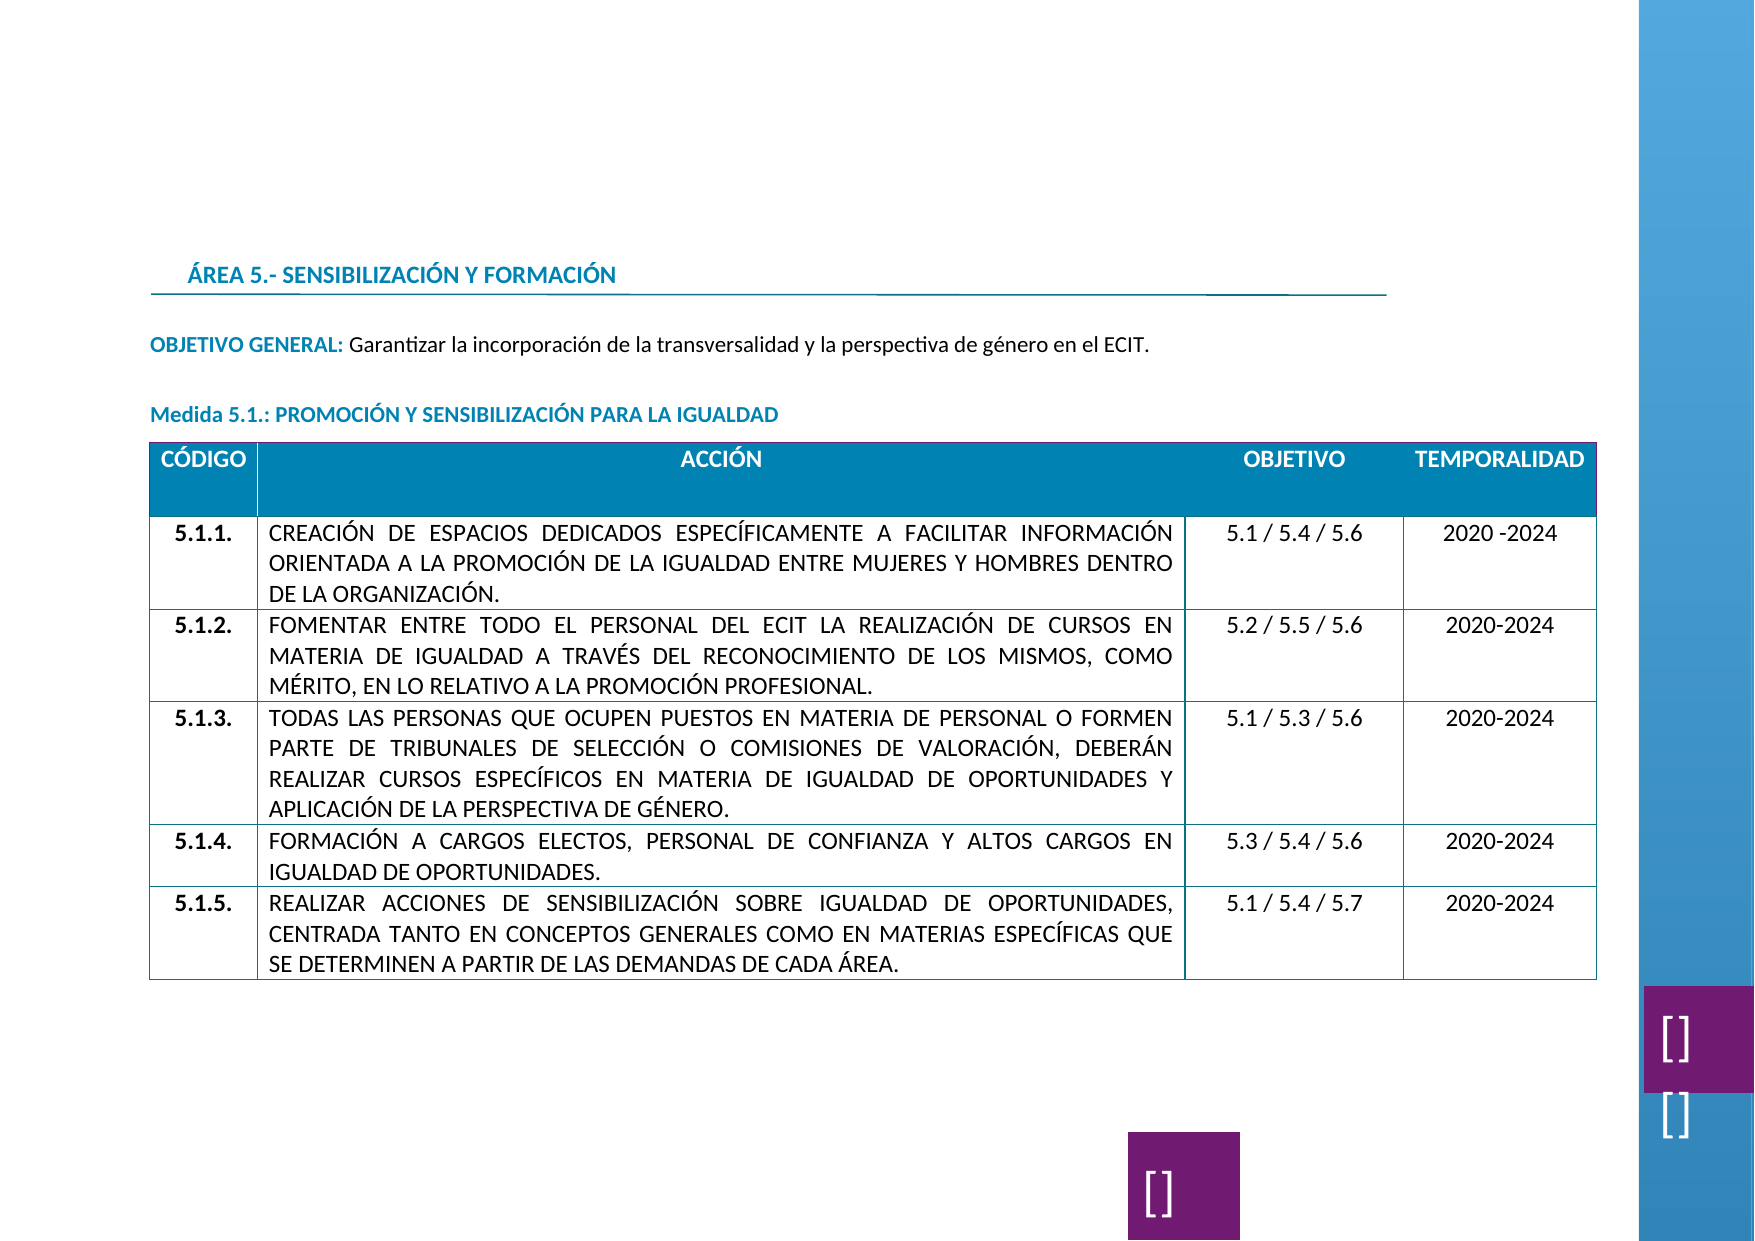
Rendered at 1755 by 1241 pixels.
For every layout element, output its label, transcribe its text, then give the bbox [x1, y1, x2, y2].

table_cell CREACIÓN DE ESPACIOS DEDICADOS ESPECÍFICAMENTE A FACILITAR INFORMACIÓN ORIENTADA A LA PROMOCIÓN DE LA IGUALDAD ENTRE MUJERES Y HOMBRES DENTRO DE LA ORGANIZACIÓN. [258, 517, 1184, 608]
table_cell FORMACIÓN A CARGOS ELECTOS, PERSONAL DE CONFIANZA Y ALTOS CARGOS EN IGUALDAD DE OPORTUNIDADES. [258, 825, 1184, 886]
text OBJETIVO GENERAL: Garantizar la incorporación de la transversalidad y la perspectiva de género en el ECIT. [150, 330, 1639, 358]
table_header OBJETIVO [1185, 443, 1404, 516]
table_cell 5.1.1. [150, 517, 257, 608]
text Medida 5.1.: PROMOCIÓN Y SENSIBILIZACIÓN PARA LA IGUALDAD [150, 400, 1639, 428]
table_cell 2020 -2024 [1404, 517, 1596, 608]
table_cell 5.1.2. [150, 610, 257, 701]
table_cell 2020-2024 [1404, 610, 1596, 701]
table_cell 2020-2024 [1404, 702, 1596, 824]
table_cell 5.1.5. [150, 887, 257, 979]
table_header TEMPORALIDAD [1404, 443, 1596, 516]
text ÁREA 5.- SENSIBILIZACIÓN Y FORMACIÓN [187, 259, 1639, 290]
table_cell FOMENTAR ENTRE TODO EL PERSONAL DEL ECIT LA REALIZACIÓN DE CURSOS EN MATERIA DE IGUALDAD A TRAVÉS DEL RECONOCIMIENTO DE LOS MISMOS, COMO MÉRITO, EN LO RELATIVO A LA PROMOCIÓN PROFESIONAL. [258, 610, 1184, 701]
table_cell 5.3 / 5.4 / 5.6 [1186, 825, 1403, 886]
table_header CÓDIGO [150, 443, 257, 516]
table_cell 5.1.3. [150, 702, 257, 824]
table_cell 2020-2024 [1404, 887, 1596, 979]
table_cell 5.1 / 5.4 / 5.6 [1186, 517, 1403, 608]
table_cell 5.1 / 5.3 / 5.6 [1186, 702, 1403, 824]
table_cell TODAS LAS PERSONAS QUE OCUPEN PUESTOS EN MATERIA DE PERSONAL O FORMEN PARTE DE TRIBUNALES DE SELECCIÓN O COMISIONES DE VALORACIÓN, DEBERÁN REALIZAR CURSOS ESPECÍFICOS EN MATERIA DE IGUALDAD DE OPORTUNIDADES Y APLICACIÓN DE LA PERSPECTIVA DE GÉNERO. [258, 702, 1184, 824]
table_cell 5.1.4. [150, 825, 257, 886]
table_cell 2020-2024 [1404, 825, 1596, 886]
table_cell REALIZAR ACCIONES DE SENSIBILIZACIÓN SOBRE IGUALDAD DE OPORTUNIDADES, CENTRADA TANTO EN CONCEPTOS GENERALES COMO EN MATERIAS ESPECÍFICAS QUE SE DETERMINEN A PARTIR DE LAS DEMANDAS DE CADA ÁREA. [258, 887, 1184, 979]
table_header ACCIÓN [258, 443, 1185, 516]
table_cell 5.2 / 5.5 / 5.6 [1186, 610, 1403, 701]
table_cell 5.1 / 5.4 / 5.7 [1186, 887, 1403, 979]
